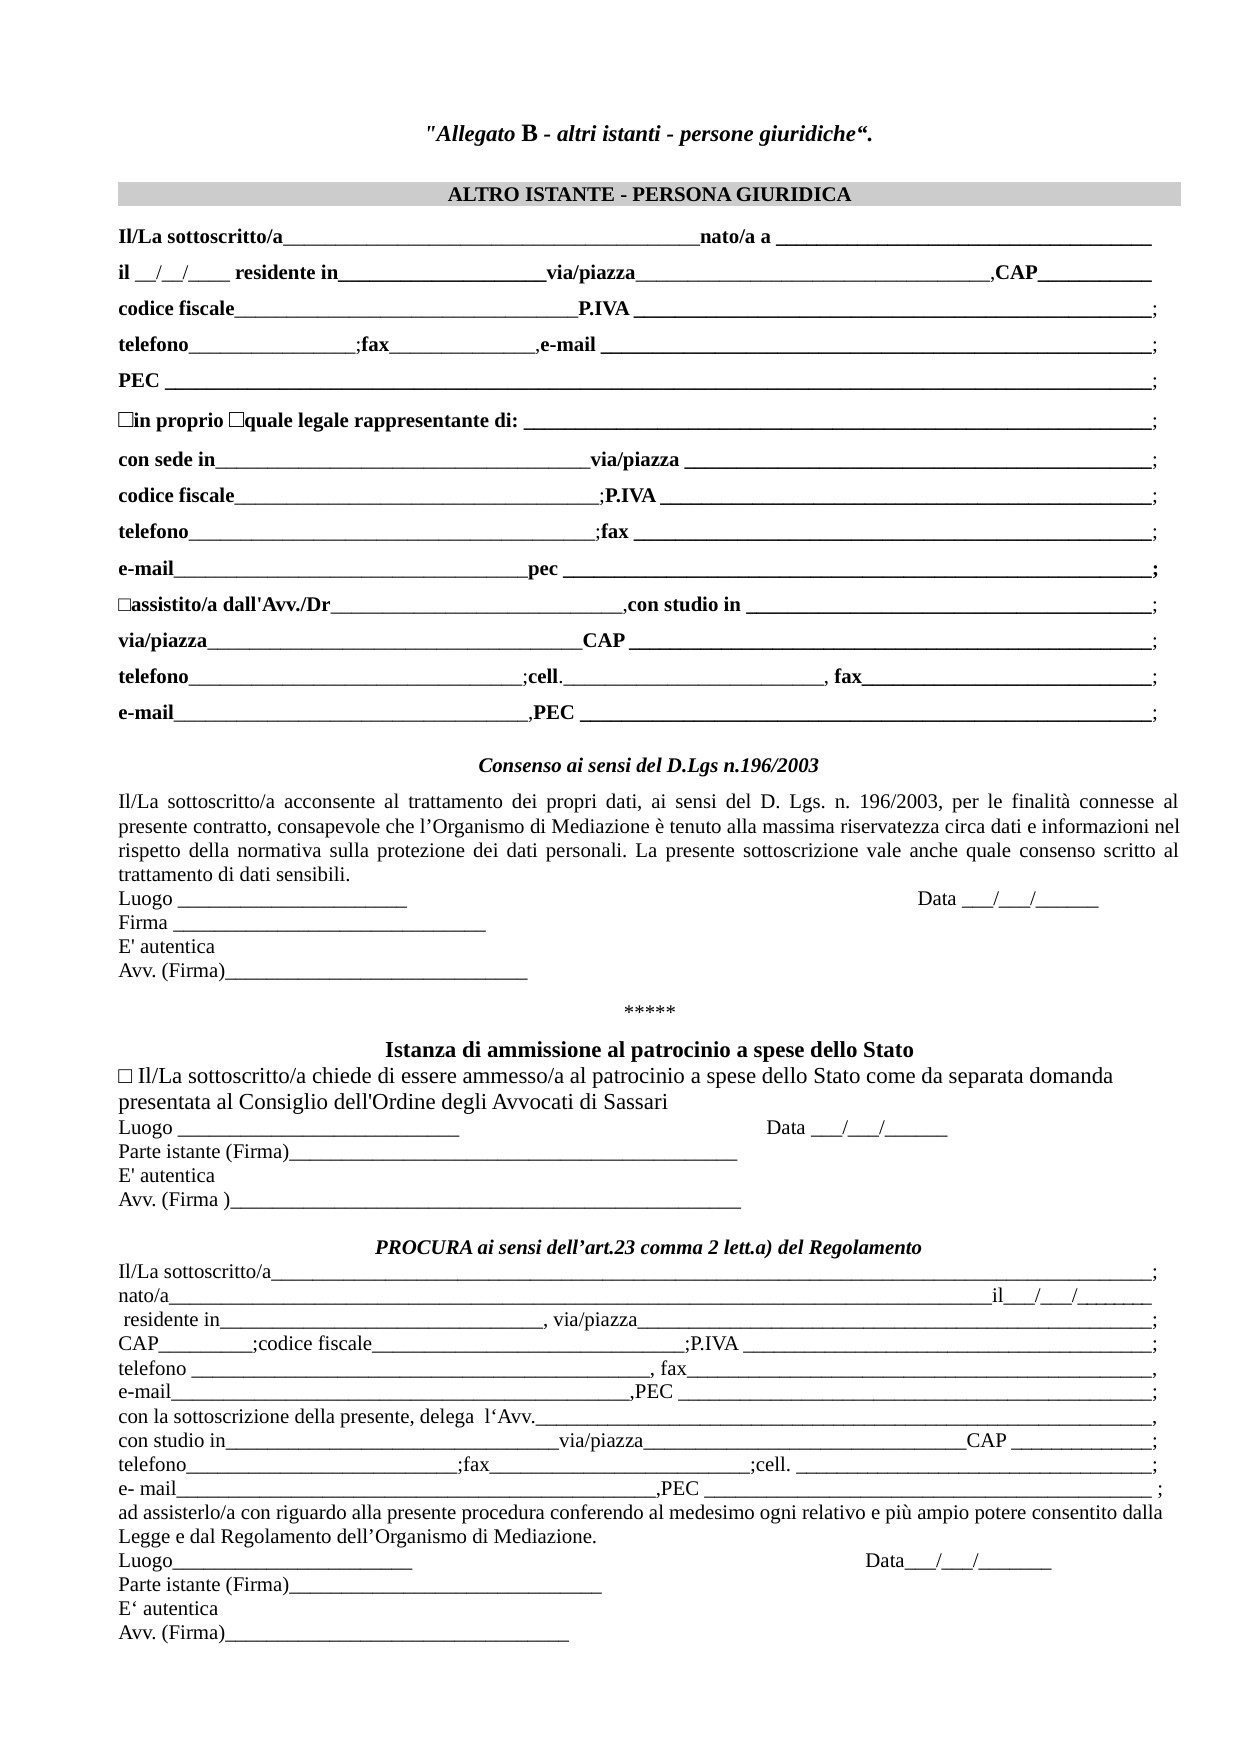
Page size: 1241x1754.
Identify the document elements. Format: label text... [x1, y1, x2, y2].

text PEC ; [118, 368, 1181, 392]
text con studio in________________________________via/piazza_______________________________CAP ; [118, 1428, 1181, 1452]
text Il/La sottoscritto/a________________________________________nato/a a [118, 224, 1181, 248]
text Avv. (Firma)_____________________________ [118, 958, 1181, 982]
text con sede in____________________________________via/piazza ; [118, 447, 1181, 471]
text Luogo_______________________ Data___/___/_______ [118, 1548, 1181, 1572]
text □assistito/a dall'Avv./Dr____________________________,con studio in ; [118, 592, 1181, 616]
text residente in_______________________________, via/piazza ; CAP_________;codice fiscale______________________________;P.IVA ; [118, 1307, 1181, 1355]
text Il/La sottoscritto/a acconsente al trattamento dei propri dati, ai sensi del D. Lgs. n. 196/2003, per le finalità connesse al presente contratto, consapevole che l’Organismo di Mediazione è tenuto alla massima riservatezza circa dati e informazioni nel rispetto della normativa sulla protezione dei dati personali. La presente sottoscrizione vale anche quale consenso scritto al trattamento di dati sensibili. [118, 789, 1181, 886]
text Avv. (Firma)_________________________________ [118, 1620, 1181, 1644]
text Istanza di ammissione al patrocinio a spese dello Stato [118, 1036, 1181, 1062]
text e-mail____________________________________________,PEC ; [118, 1379, 1181, 1403]
text nato/a_______________________________________________________________________________il___/___/ [118, 1283, 1181, 1307]
text telefono_______________________________________;fax ; [118, 519, 1181, 543]
text Avv. (Firma )_________________________________________________ [118, 1187, 1181, 1211]
text telefono ____________________________________________, fax , [118, 1355, 1181, 1379]
text E‘ autentica [118, 1596, 1181, 1620]
text E' autentica [118, 1163, 1181, 1187]
text Firma ______________________________ [118, 910, 1181, 934]
text Parte istante (Firma)______________________________ [118, 1572, 1181, 1596]
text E' autentica [118, 934, 1181, 958]
text via/piazza____________________________________CAP ; telefono________________________________;cell._________________________, fax ; [118, 628, 1181, 688]
text codice fiscale___________________________________;P.IVA ; [118, 483, 1181, 507]
text □ Il/La sottoscritto/a chiede di essere ammesso/a al patrocinio a spese dello Stato come da separata domanda presentata al Consiglio dell'Ordine degli Avvocati di Sassari [118, 1062, 1181, 1115]
text ad assisterlo/a con riguardo alla presente procedura conferendo al medesimo ogni relativo e più ampio potere consentito dalla Legge e dal Regolamento dell’Organismo di Mediazione. [118, 1500, 1181, 1548]
text Luogo ___________________________ Data ___/___/______ [118, 1115, 1181, 1139]
text Parte istante (Firma)___________________________________________ [118, 1139, 1181, 1163]
text Il/La sottoscritto/a ; [118, 1259, 1181, 1283]
text Consenso ai sensi del D.Lgs n.196/2003 [118, 753, 1181, 777]
text e- mail______________________________________________,PEC ; [118, 1476, 1181, 1500]
text "Allegato B - altri istanti - persone giuridiche“. [118, 118, 1181, 147]
text ***** [118, 1000, 1181, 1024]
text PROCURA ai sensi dell’art.23 comma 2 lett.a) del Regolamento [118, 1235, 1181, 1259]
text il __/__/____ residente in____________________via/piazza__________________________________,CAP codice fiscale_________________________________P.IVA ; [118, 260, 1181, 320]
text telefono________________;fax______________,e-mail ; [118, 332, 1181, 356]
text ALTRO ISTANTE - PERSONA GIURIDICA [118, 182, 1181, 206]
text e-mail__________________________________pec ; [118, 556, 1181, 579]
text □in proprio □quale legale rappresentante di: ; [118, 404, 1181, 433]
text con la sottoscrizione della presente, delega l‘Avv. , [118, 1403, 1181, 1428]
text Luogo ______________________ Data ___/___/______ [118, 886, 1181, 910]
text telefono__________________________;fax_________________________;cell. ; [118, 1452, 1181, 1476]
text e-mail__________________________________,PEC ; [118, 700, 1181, 724]
